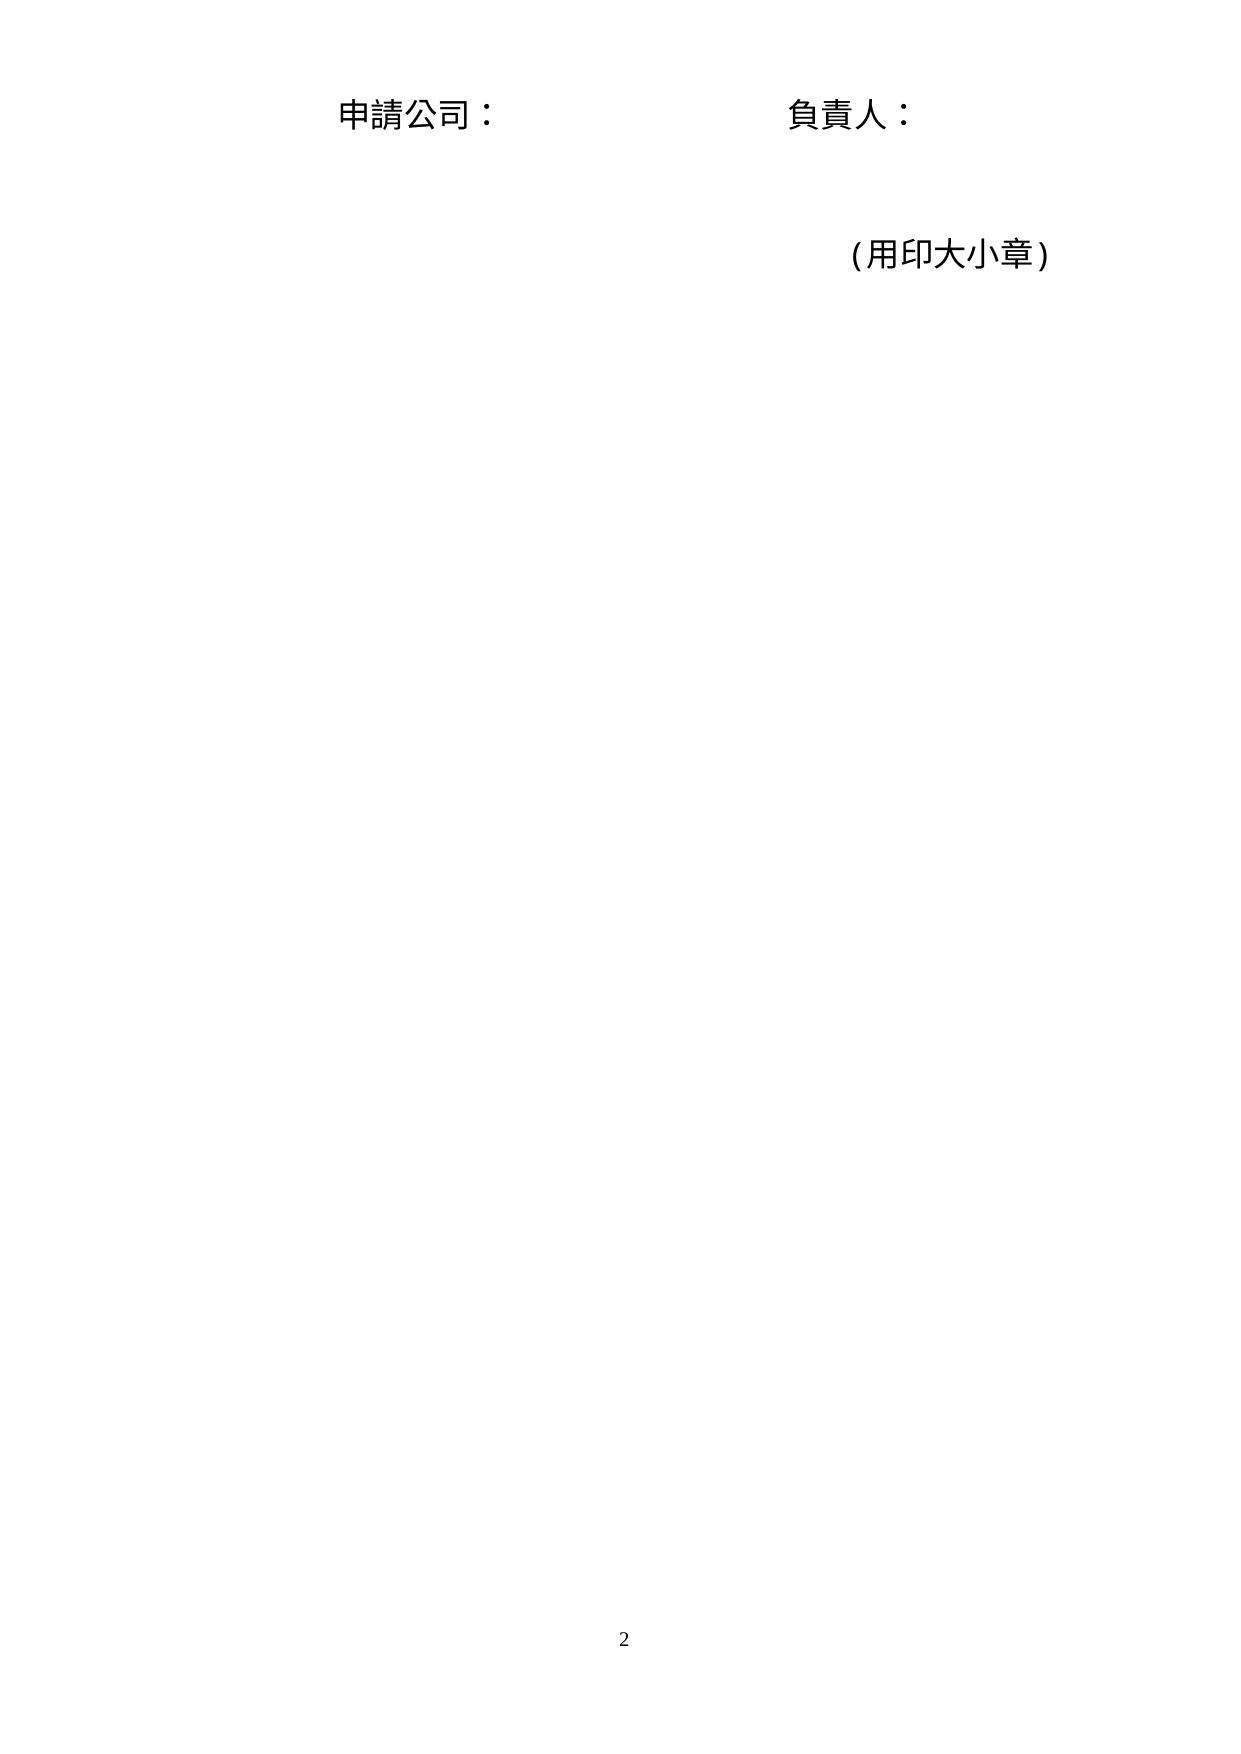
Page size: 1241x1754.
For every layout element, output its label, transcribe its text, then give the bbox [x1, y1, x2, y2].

text (用印大小章) [719, 228, 1053, 276]
text 申請公司： 負責人： [337, 89, 1053, 137]
